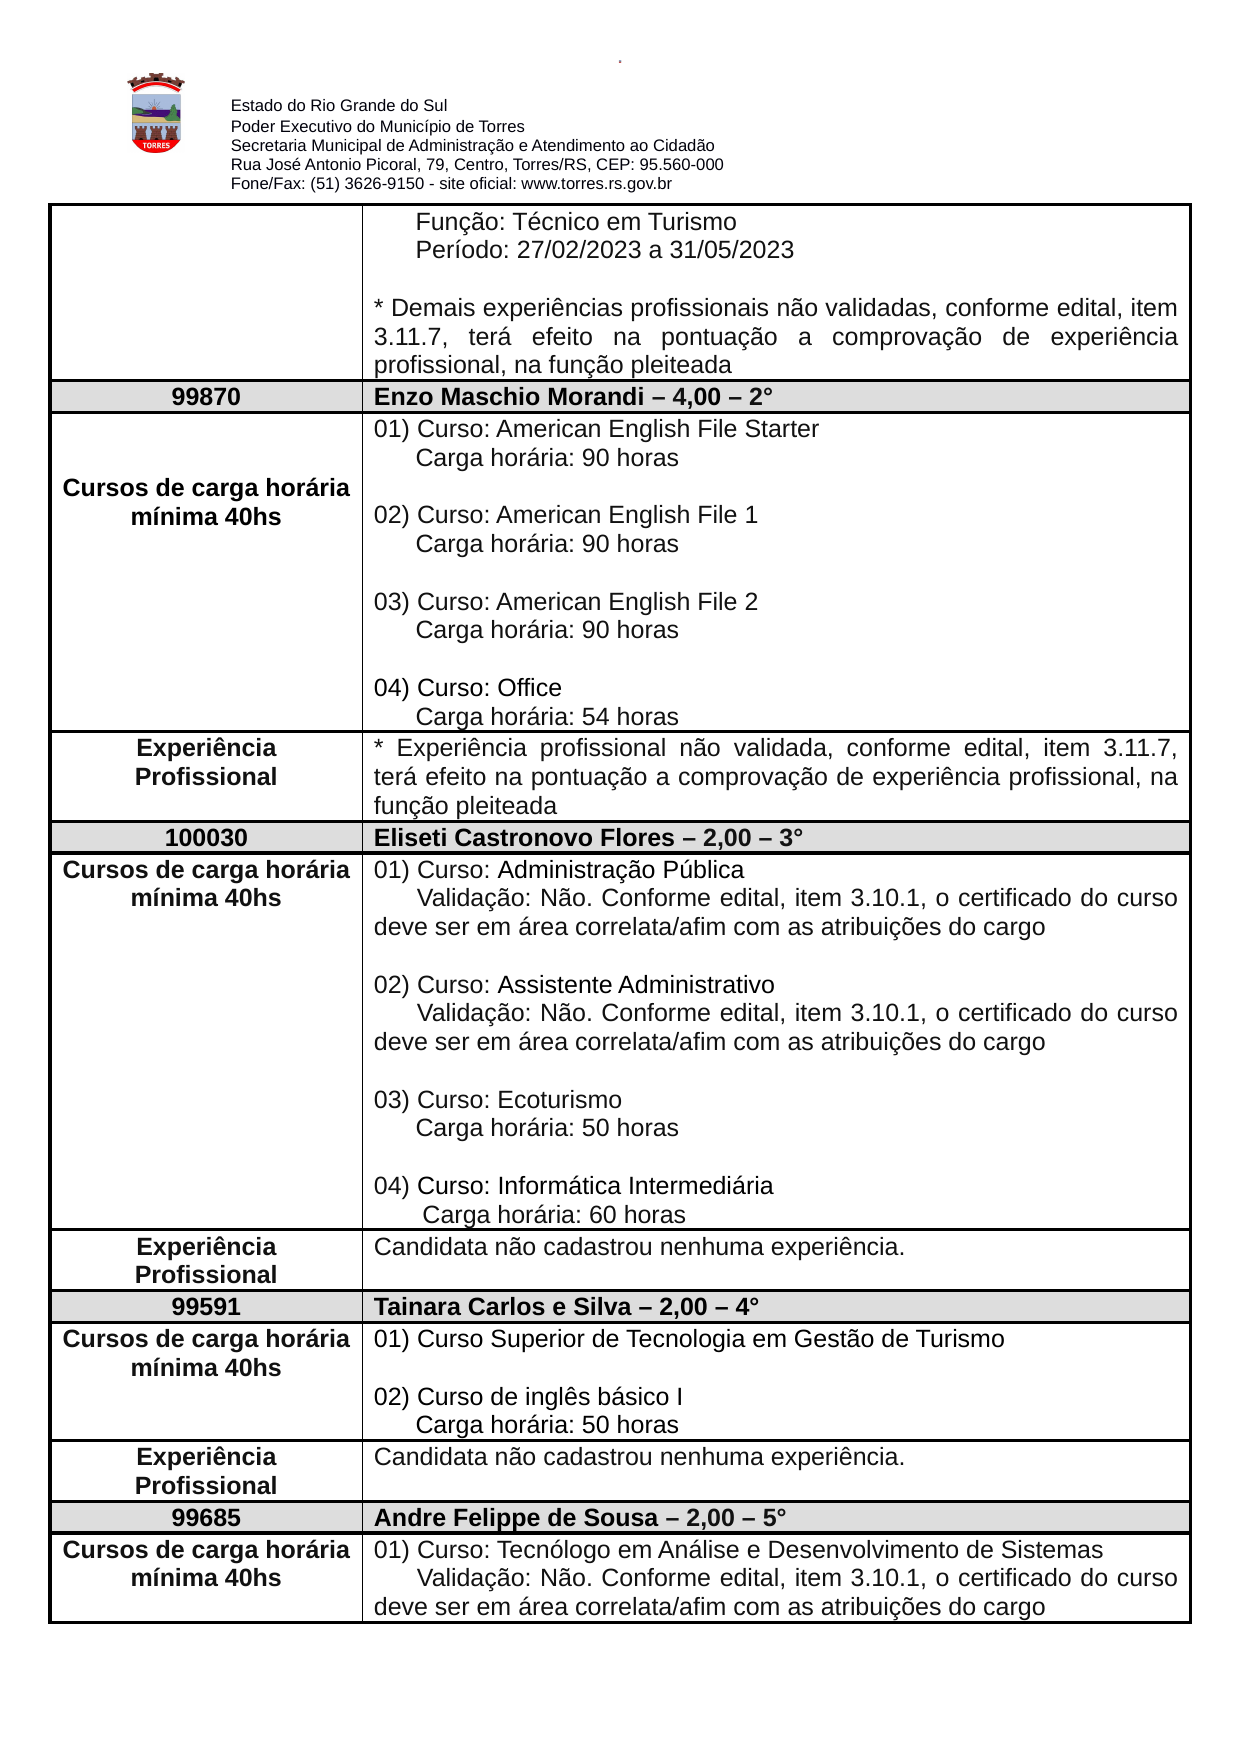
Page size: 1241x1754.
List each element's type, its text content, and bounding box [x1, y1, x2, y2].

table_cell [52, 206, 362, 379]
table_cell Candidata não cadastrou nenhuma experiência. [363, 1442, 1189, 1499]
table_cell 99685 [52, 1503, 362, 1531]
table_cell Tainara Carlos e Silva – 2,00 – 4° [363, 1292, 1189, 1321]
table_cell Enzo Maschio Morandi – 4,00 – 2° [363, 382, 1189, 411]
table_cell 01) Curso: Administração Pública Validação: Não. Conforme edital, item 3.10.1, o certificado do curso deve ser em área correlata/afim com as atribuições do cargo 02) Curso: Assistente Administrativo Validação: Não. Conforme edital, item 3.10.1, o certificado do curso deve ser em área correlata/afim com as atribuições do cargo 03) Curso: Ecoturismo Carga horária: 50 horas 04) Curso: Informática Intermediária Carga horária: 60 horas [363, 855, 1189, 1228]
table_cell 01) Curso: Tecnólogo em Análise e Desenvolvimento de Sistemas Validação: Não. Conforme edital, item 3.10.1, o certificado do curso deve ser em área correlata/afim com as atribuições do cargo [363, 1535, 1189, 1621]
picture [127, 73, 185, 153]
table_cell Eliseti Castronovo Flores – 2,00 – 3° [363, 823, 1189, 851]
table_cell Candidata não cadastrou nenhuma experiência. [363, 1231, 1189, 1289]
table_cell 99591 [52, 1292, 362, 1321]
table_cell Experiência Profissional [52, 1442, 362, 1499]
table_cell Cursos de carga horária mínima 40hs [52, 855, 362, 1228]
table_cell Cursos de carga horária mínima 40hs [52, 414, 362, 730]
table_cell Cursos de carga horária mínima 40hs [52, 1535, 362, 1621]
table_cell 01) Curso: American English File Starter Carga horária: 90 horas 02) Curso: American English File 1 Carga horária: 90 horas 03) Curso: American English File 2 Carga horária: 90 horas 04) Curso: Office Carga horária: 54 horas [363, 414, 1189, 730]
table_cell Experiência Profissional [52, 1231, 362, 1289]
table_cell Cursos de carga horária mínima 40hs [52, 1324, 362, 1439]
table_cell * Experiência profissional não validada, conforme edital, item 3.11.7, terá efeito na pontuação a comprovação de experiência profissional, na função pleiteada [363, 733, 1189, 819]
table_cell 100030 [52, 823, 362, 851]
table_cell Andre Felippe de Sousa – 2,00 – 5° [363, 1503, 1189, 1531]
table_cell 01) Curso Superior de Tecnologia em Gestão de Turismo 02) Curso de inglês básico I Carga horária: 50 horas [363, 1324, 1189, 1439]
table_cell Experiência Profissional [52, 733, 362, 819]
table_cell 99870 [52, 382, 362, 411]
table_cell Função: Técnico em Turismo Período: 27/02/2023 a 31/05/2023 * Demais experiências profissionais não validadas, conforme edital, item 3.11.7, terá efeito na pontuação a comprovação de experiência profissional, na função pleiteada [363, 206, 1189, 379]
